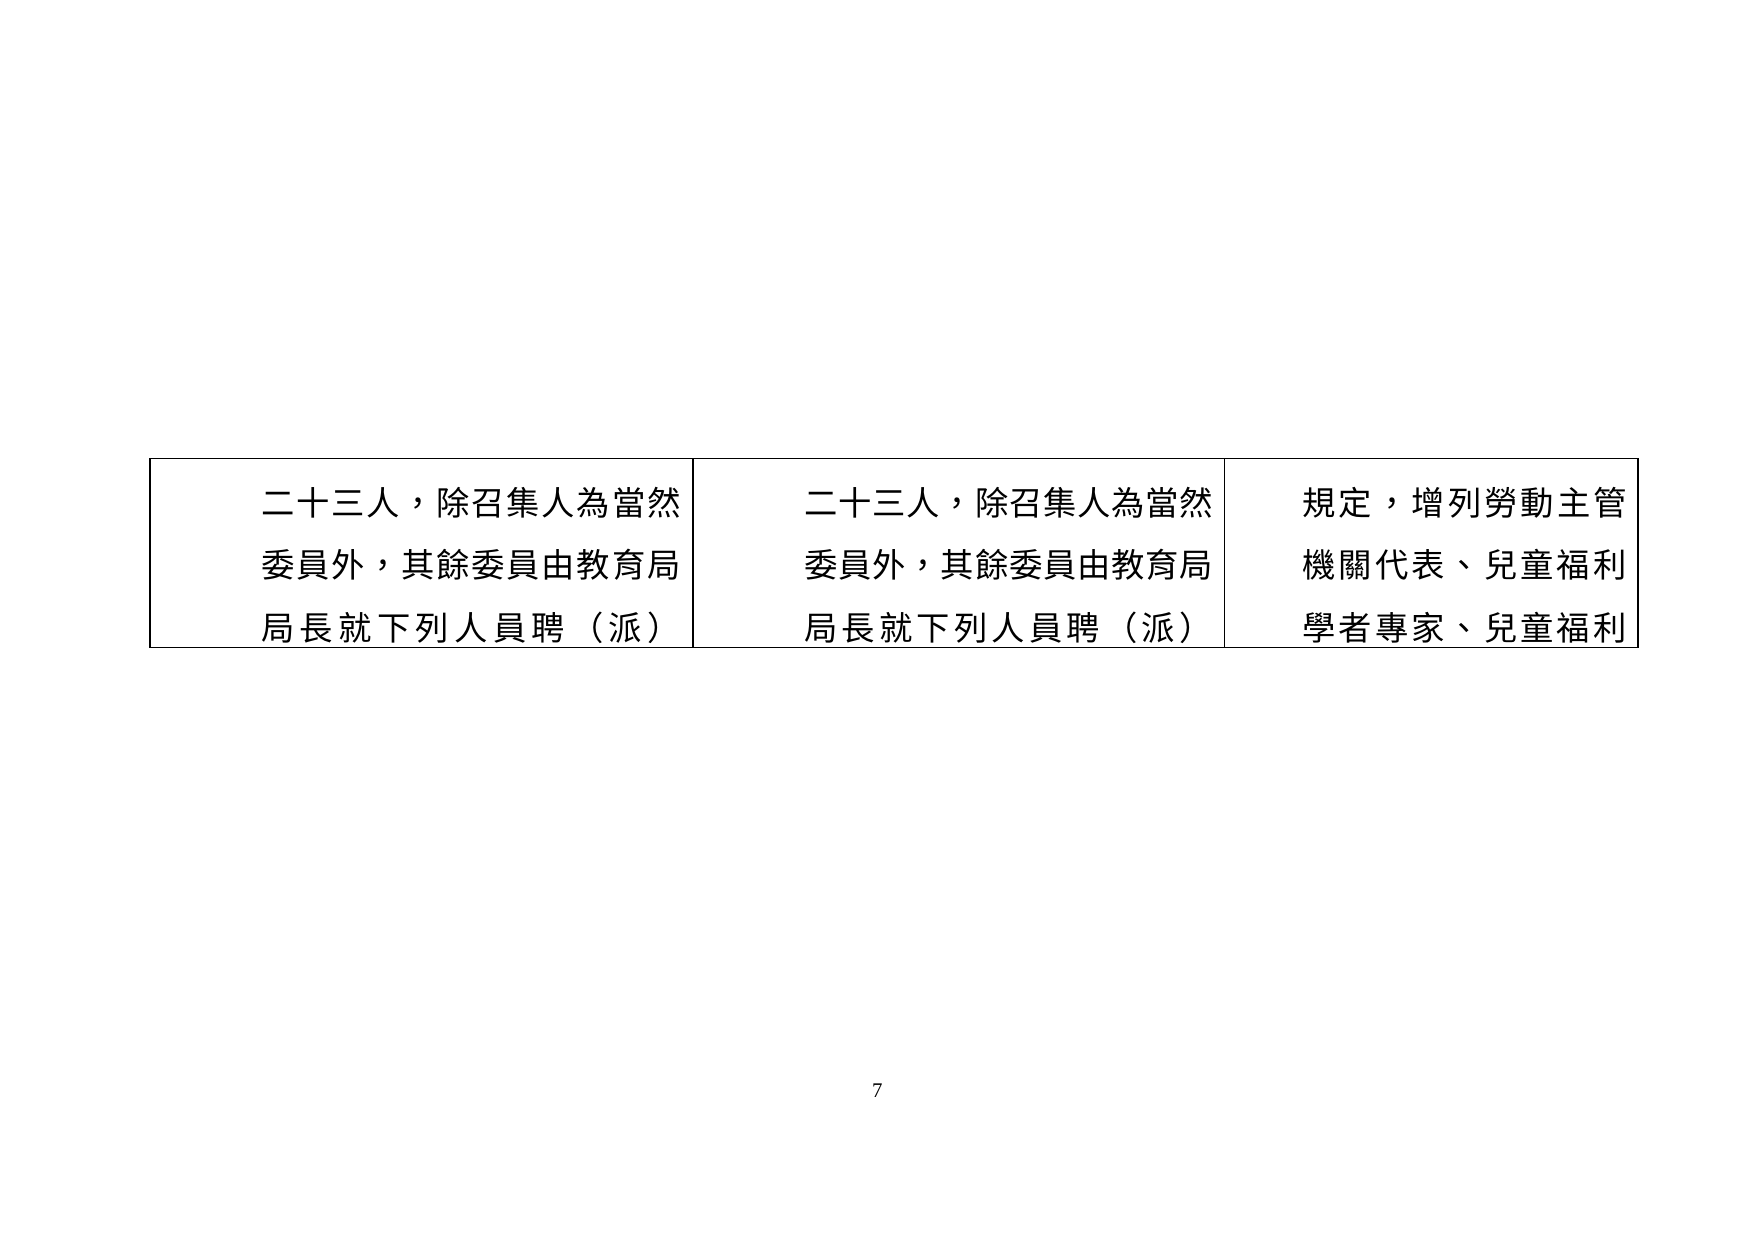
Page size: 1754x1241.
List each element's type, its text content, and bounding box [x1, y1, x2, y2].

table_cell 規定，增列勞動主管機關代表、兒童福利學者專家、兒童福利 [1225, 459, 1637, 647]
table_cell 二十三人，除召集人為當然委員外，其餘委員由教育局局長就下列人員聘（派） [151, 459, 692, 647]
table_cell 二十三人，除召集人為當然委員外，其餘委員由教育局局長就下列人員聘（派） [694, 459, 1224, 647]
